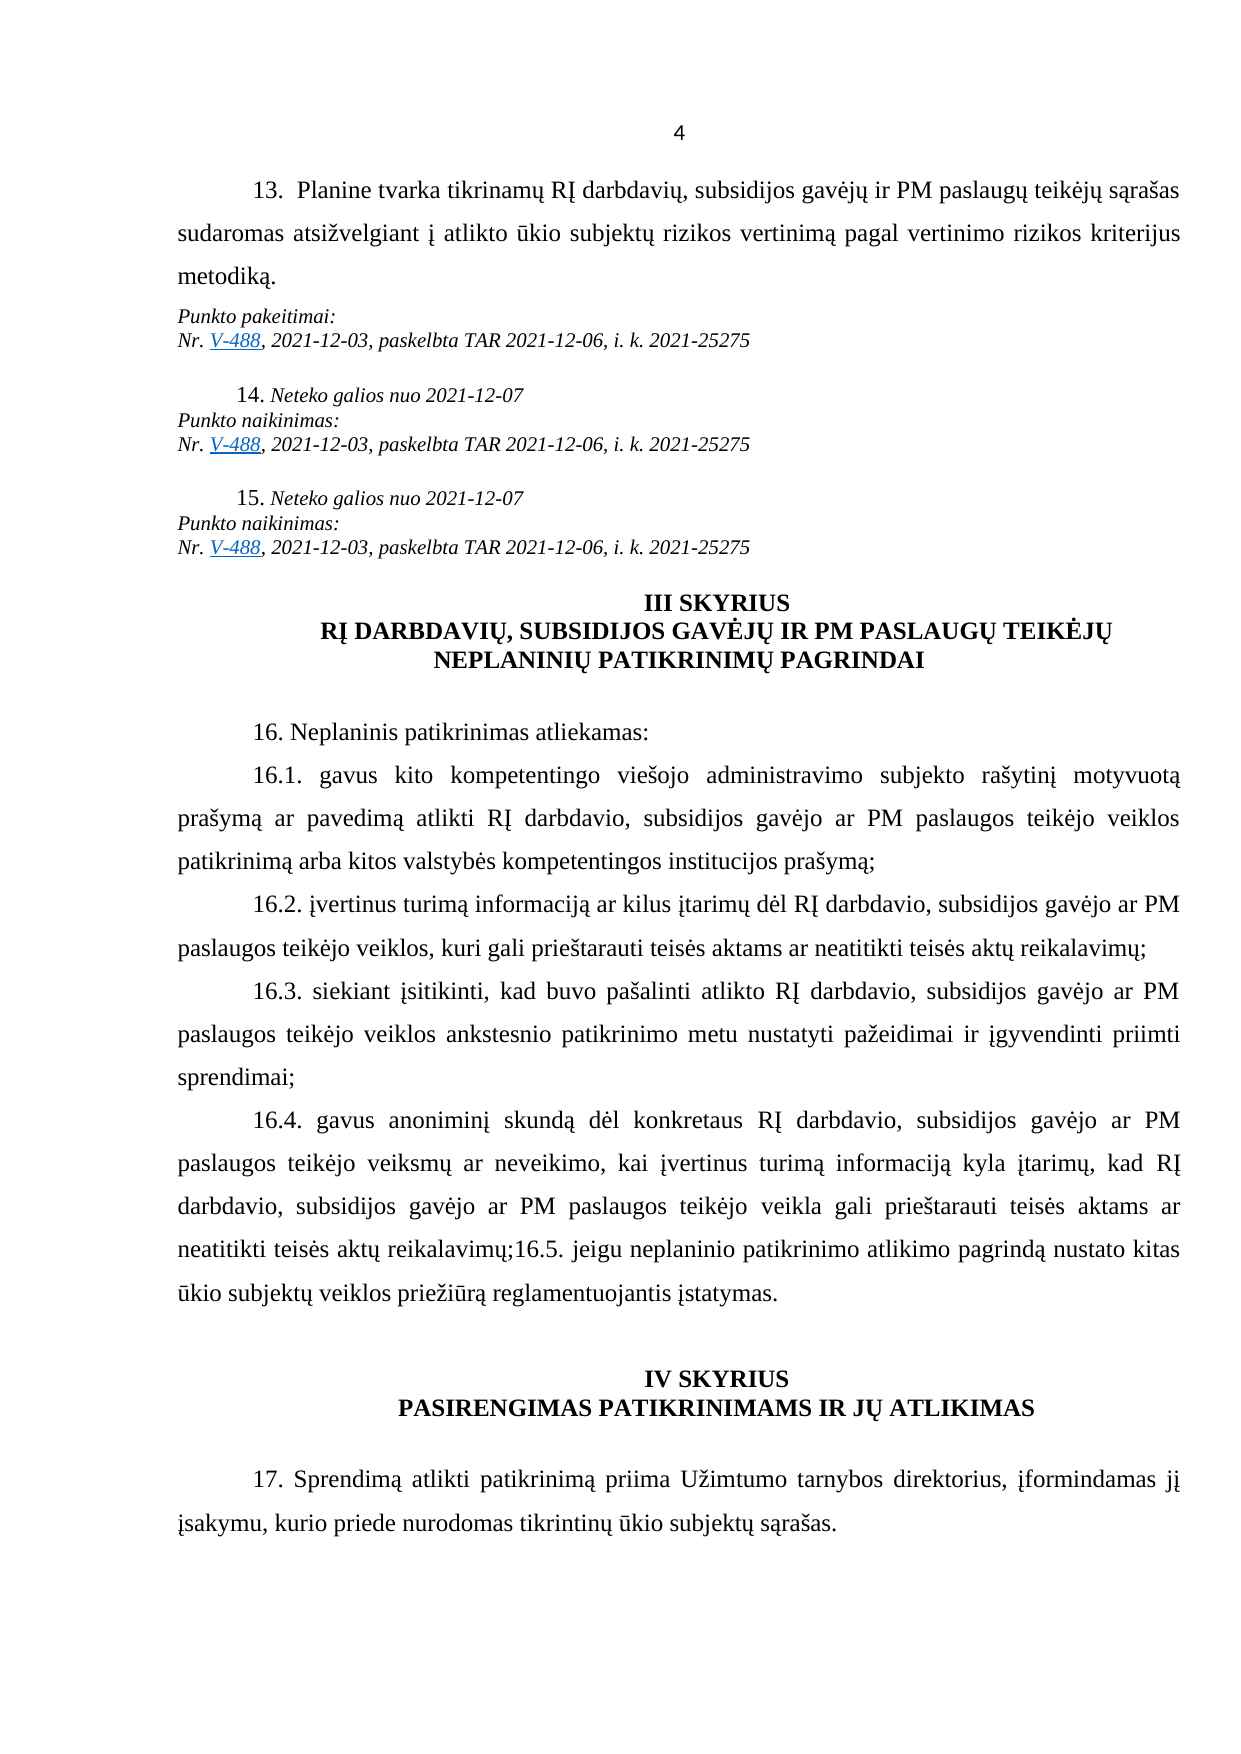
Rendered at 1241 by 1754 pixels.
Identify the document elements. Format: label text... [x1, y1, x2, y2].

text 16.1. gavus kito kompetentingo viešojo administravimo subjekto rašytinį motyvuotą prašymą ar pavedimą atlikti RĮ darbdavio, subsidijos gavėjo ar PM paslaugos teikėjo veiklos patikrinimą arba kitos valstybės kompetentingos institucijos prašymą; [177, 760, 1181, 875]
text Nr. V-488, 2021-12-03, paskelbta TAR 2021-12-06, i. k. 2021-25275 [177, 535, 1181, 559]
text 16. Neplaninis patikrinimas atliekamas: [177, 717, 1181, 746]
text III SKYRIUS [177, 588, 1181, 616]
text RĮ DARBDAVIŲ, SUBSIDIJOS GAVĖJŲ IR PM PASLAUGŲ TEIKĖJŲ NEPLANINIŲ PATIKRINIMŲ PAGRINDAI [177, 616, 1181, 674]
text Punkto naikinimas: [177, 407, 1181, 432]
text 17. Sprendimą atlikti patikrinimą priima Užimtumo tarnybos direktorius, įformindamas jį įsakymu, kurio priede nurodomas tikrintinų ūkio subjektų sąrašas. [177, 1464, 1181, 1536]
text 16.4. gavus anoniminį skundą dėl konkretaus RĮ darbdavio, subsidijos gavėjo ar PM paslaugos teikėjo veiksmų ar neveikimo, kai įvertinus turimą informaciją kyla įtarimų, kad RĮ darbdavio, subsidijos gavėjo ar PM paslaugos teikėjo veikla gali prieštarauti teisės aktams ar neatitikti teisės aktų reikalavimų;16.5. jeigu neplaninio patikrinimo atlikimo pagrindą nustato kitas ūkio subjektų veiklos priežiūrą reglamentuojantis įstatymas. [177, 1105, 1181, 1306]
text Punkto naikinimas: [177, 511, 1181, 535]
text Nr. V-488, 2021-12-03, paskelbta TAR 2021-12-06, i. k. 2021-25275 [177, 432, 1181, 456]
text 16.2. įvertinus turimą informaciją ar kilus įtarimų dėl RĮ darbdavio, subsidijos gavėjo ar PM paslaugos teikėjo veiklos, kuri gali prieštarauti teisės aktams ar neatitikti teisės aktų reikalavimų; [177, 889, 1181, 961]
text PASIRENGIMAS PATIKRINIMAMS IR JŲ ATLIKIMAS [177, 1393, 1181, 1421]
text Punkto pakeitimai: [177, 304, 1181, 328]
text Nr. V-488, 2021-12-03, paskelbta TAR 2021-12-06, i. k. 2021-25275 [177, 328, 1181, 352]
text IV SKYRIUS [177, 1364, 1181, 1393]
text 13. Planine tvarka tikrinamų RĮ darbdavių, subsidijos gavėjų ir PM paslaugų teikėjų sąrašas sudaromas atsižvelgiant į atlikto ūkio subjektų rizikos vertinimą pagal vertinimo rizikos kriterijus metodiką. [177, 175, 1181, 290]
text 15. Neteko galios nuo 2021-12-07 [177, 484, 1181, 511]
text 14. Neteko galios nuo 2021-12-07 [177, 381, 1181, 407]
text 16.3. siekiant įsitikinti, kad buvo pašalinti atlikto RĮ darbdavio, subsidijos gavėjo ar PM paslaugos teikėjo veiklos ankstesnio patikrinimo metu nustatyti pažeidimai ir įgyvendinti priimti sprendimai; [177, 976, 1181, 1091]
